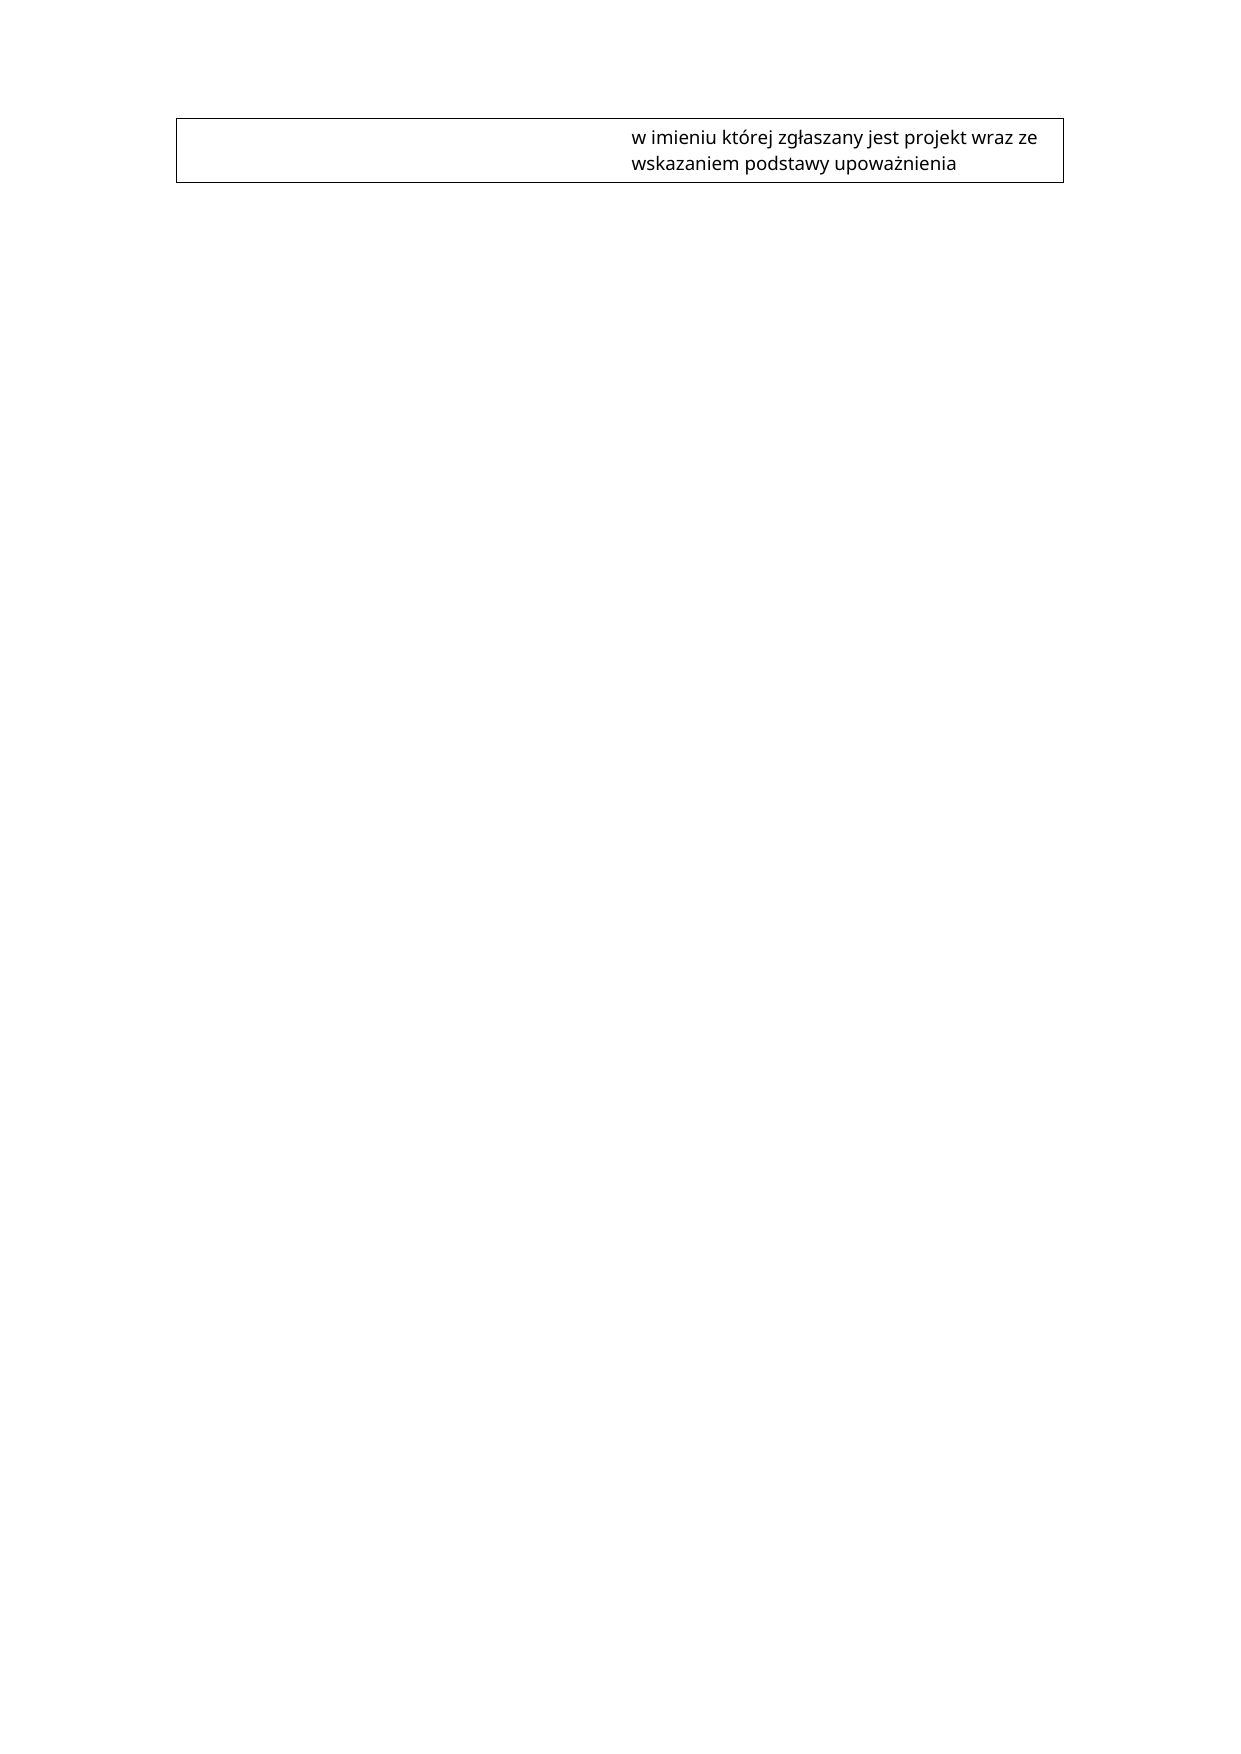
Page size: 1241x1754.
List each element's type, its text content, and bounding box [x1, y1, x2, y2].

table_cell [177, 119, 620, 182]
table_cell w imieniu której zgłaszany jest projekt wraz ze wskazaniem podstawy upoważnienia [620, 119, 1063, 182]
